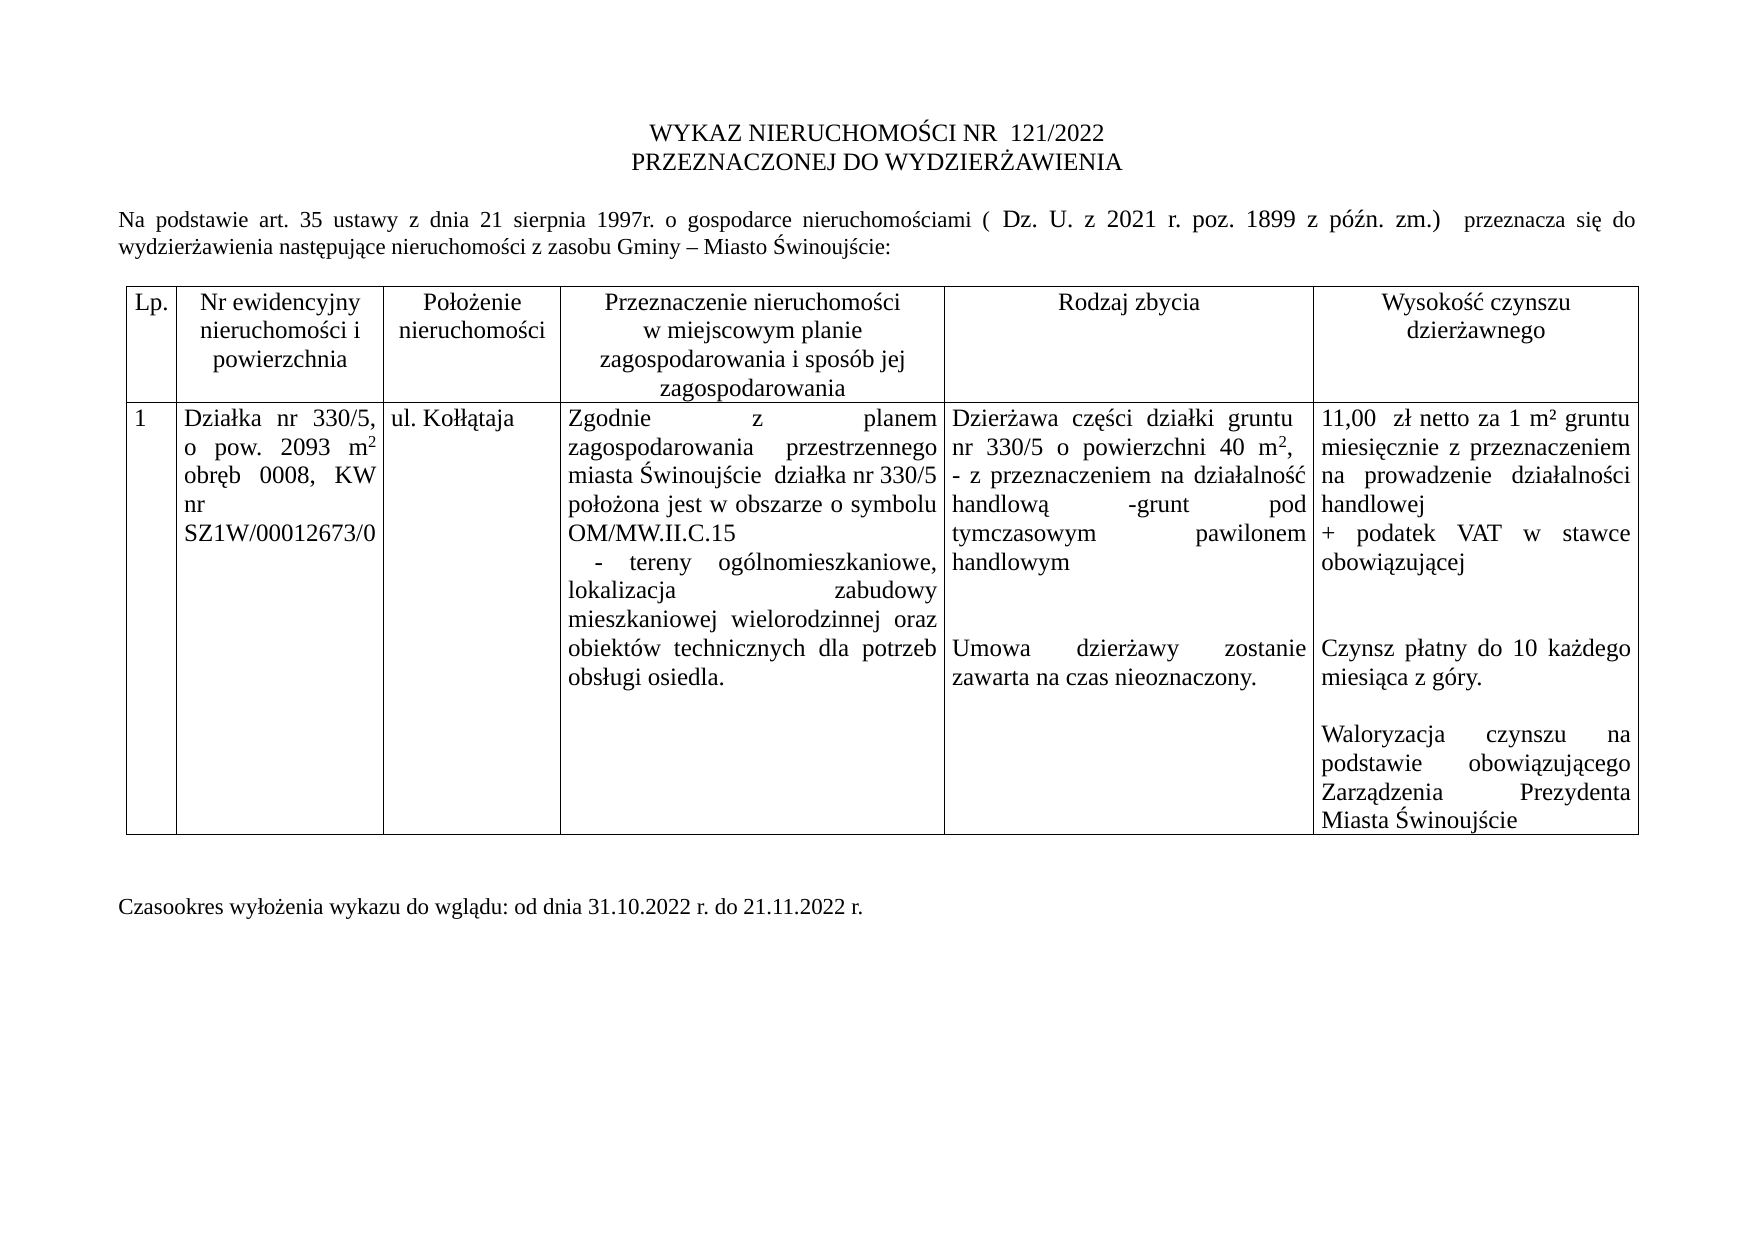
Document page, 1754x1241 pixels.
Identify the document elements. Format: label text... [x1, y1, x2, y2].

table_header Lp. [127, 287, 176, 402]
table_cell 11,00 zł netto za 1 m² gruntu miesięcznie z przeznaczeniem na prowadzenie działalności handlowej + podatek VAT w stawce obowiązującej Czynsz płatny do 10 każdego miesiąca z góry. Waloryzacja czynszu na podstawie obowiązującego Zarządzenia Prezydenta Miasta Świnoujście [1314, 403, 1638, 834]
table_cell Działka nr 330/5, o pow. 2093 m2 obręb 0008, KW nr SZ1W/00012673/0 [177, 403, 383, 834]
table_cell ul. Kołłątaja [384, 403, 560, 834]
text Na podstawie art. 35 ustawy z dnia 21 sierpnia 1997r. o gospodarce nieruchomościami ( Dz. U. z 2021 r. poz. 1899 z późn. zm.) przeznacza się do wydzierżawienia następujące nieruchomości z zasobu Gminy – Miasto Świnoujście: [118, 204, 1636, 259]
text Czasookres wyłożenia wykazu do wglądu: od dnia 31.10.2022 r. do 21.11.2022 r. [118, 893, 1636, 919]
text PRZEZNACZONEJ DO WYDZIERŻAWIENIA [118, 147, 1636, 176]
table_header Położenie nieruchomości [384, 287, 560, 402]
table_header Przeznaczenie nieruchomości w miejscowym planie zagospodarowania i sposób jej zagospodarowania [561, 287, 944, 402]
table_cell Dzierżawa części działki gruntu nr 330/5 o powierzchni 40 m2, - z przeznaczeniem na działalność handlową -grunt pod tymczasowym pawilonem handlowym Umowa dzierżawy zostanie zawarta na czas nieoznaczony. [945, 403, 1313, 834]
table_header Nr ewidencyjny nieruchomości i powierzchnia [177, 287, 383, 402]
table_cell Zgodnie z planem zagospodarowania przestrzennego miasta Świnoujście działka nr 330/5 położona jest w obszarze o symbolu OM/MW.II.C.15 - tereny ogólnomieszkaniowe, lokalizacja zabudowy mieszkaniowej wielorodzinnej oraz obiektów technicznych dla potrzeb obsługi osiedla. [561, 403, 944, 834]
table_cell 1 [127, 403, 176, 834]
table_header Rodzaj zbycia [945, 287, 1313, 402]
text WYKAZ NIERUCHOMOŚCI NR 121/2022 [118, 118, 1636, 147]
table_header Wysokość czynszu dzierżawnego [1314, 287, 1638, 402]
